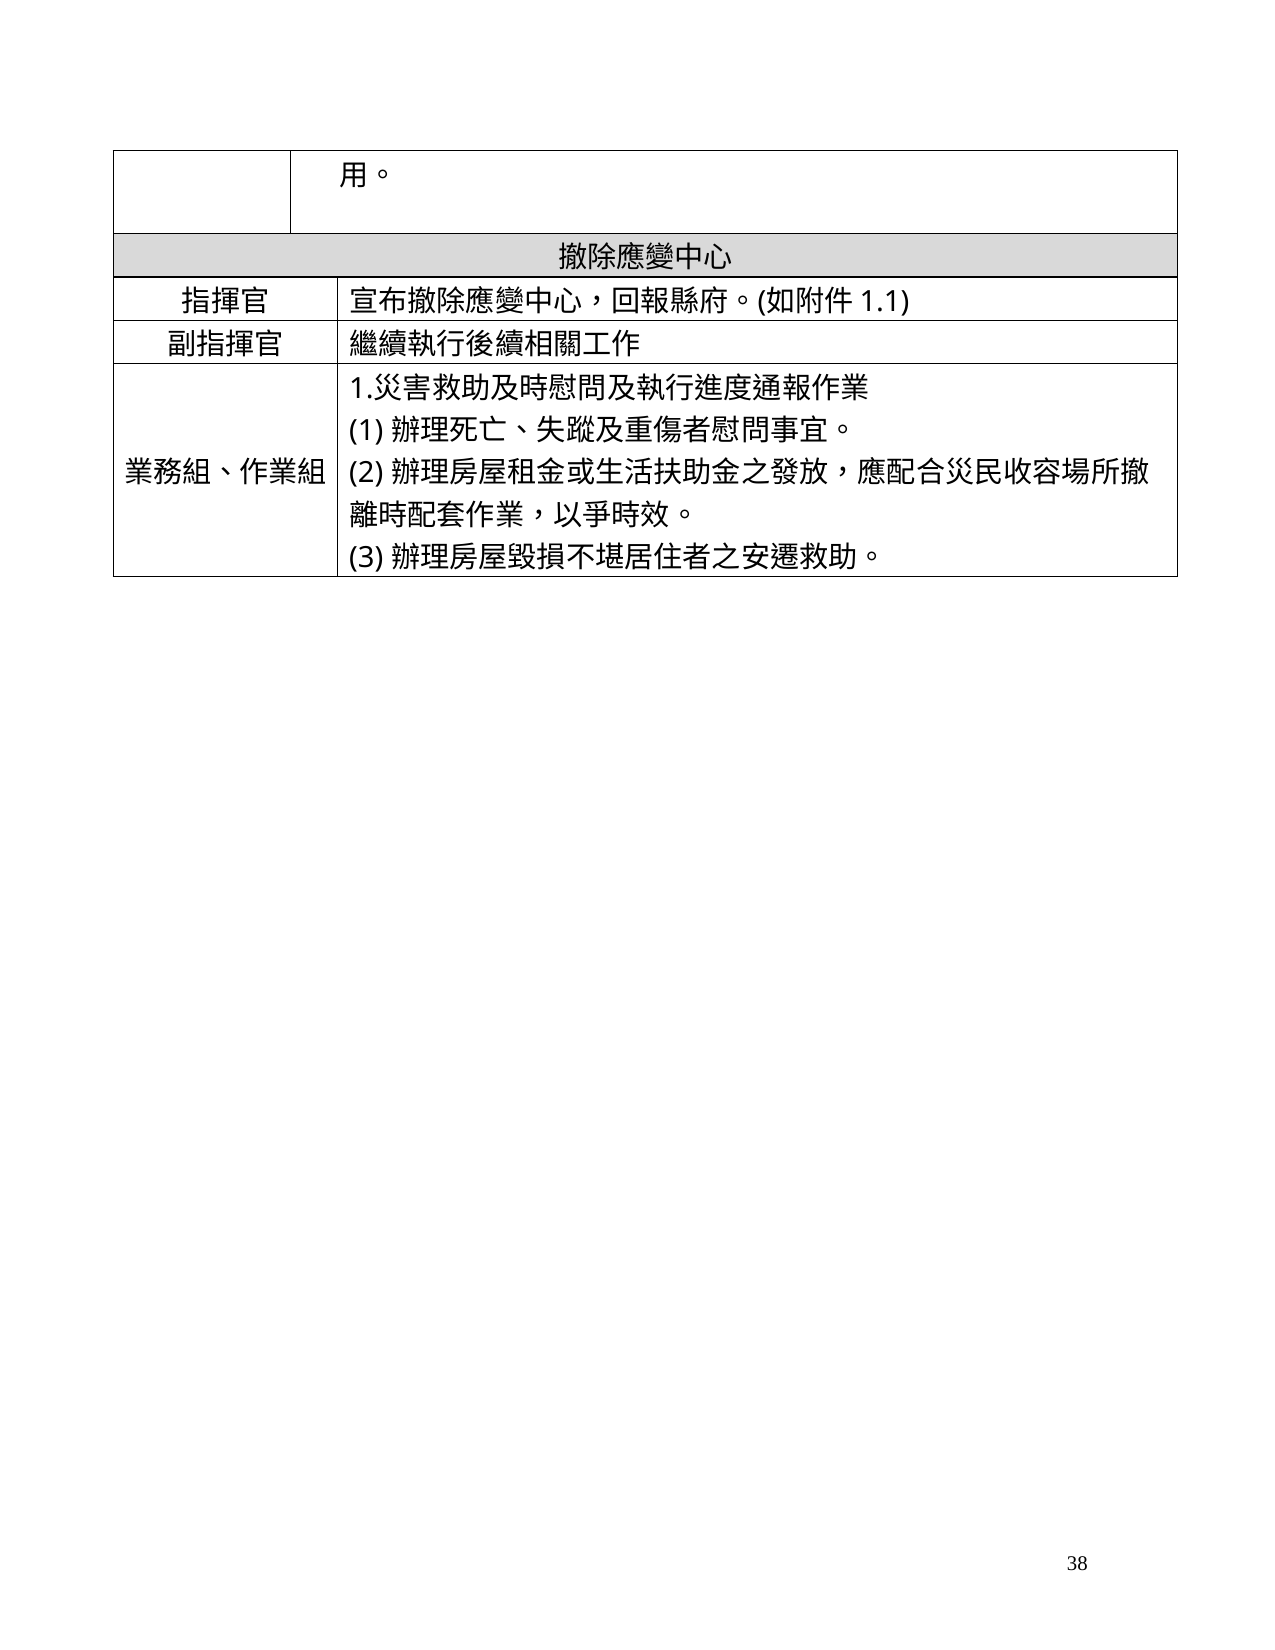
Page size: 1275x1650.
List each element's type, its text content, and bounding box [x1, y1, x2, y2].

table_cell 副指揮官 [114, 321, 337, 363]
table_cell 繼續執行後續相關工作 [338, 321, 1177, 363]
table_cell 撤除應變中心 [114, 234, 1177, 276]
table_cell 1.災害救助及時慰問及執行進度通報作業 (1) 辦理死亡、失蹤及重傷者慰問事宜。 (2) 辦理房屋租金或生活扶助金之發放，應配合災民收容場所撤離時配套作業，以爭時效。 (3) 辦理房屋毀損不堪居住者之安遷救助。 [338, 364, 1177, 576]
table_cell 業務組、作業組 [114, 364, 337, 576]
table_cell 負責協調聯繫各村里收容場所辦理災民收容安置、救濟相關事項。(如附件1.6) 協調聯繫分駐派出所、衛生所、戶政事務所或其他協防單位進駐各災民收容場所。 負責協調聯繫開口合約廠商進行災情搶救工程相關事項。 清查各項救災器材清冊種類及數量，便利災害發生時隨時調度取用。 [291, 151, 1177, 233]
table_cell 宣布撤除應變中心，回報縣府。(如附件1.1) [338, 278, 1177, 320]
table_cell 指揮官 [114, 278, 337, 320]
table_cell [114, 151, 290, 233]
